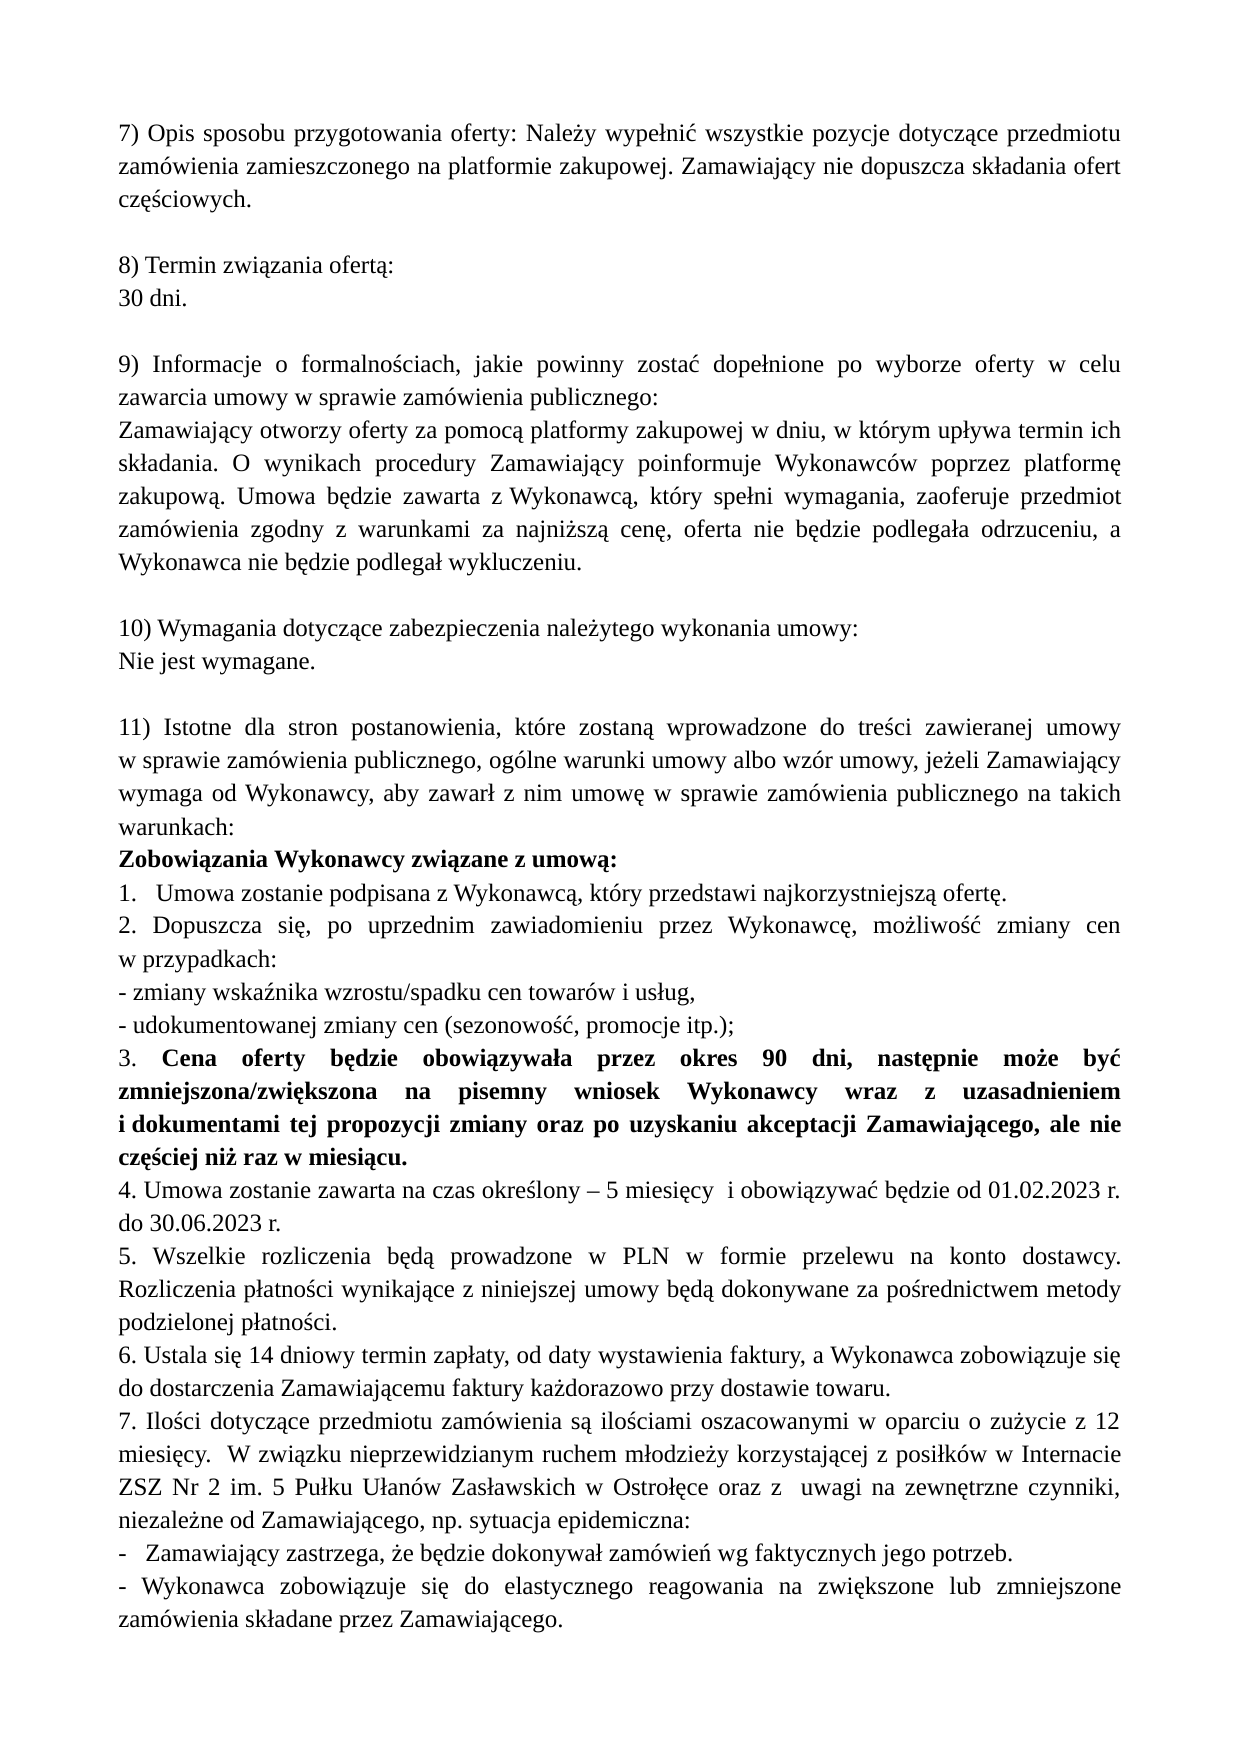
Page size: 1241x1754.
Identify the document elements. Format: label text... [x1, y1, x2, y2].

text 6. Ustala się 14 dniowy termin zapłaty, od daty wystawienia faktury, a Wykonawca zobowiązuje się do dostarczenia Zamawiającemu faktury każdorazowo przy dostawie towaru. [118, 1340, 1122, 1402]
text - Zamawiający zastrzega, że będzie dokonywał zamówień wg faktycznych jego potrzeb. [118, 1538, 1122, 1567]
text 4. Umowa zostanie zawarta na czas określony – 5 miesięcy i obowiązywać będzie od 01.02.2023 r. do 30.06.2023 r. [118, 1175, 1122, 1237]
text 7) Opis sposobu przygotowania oferty: Należy wypełnić wszystkie pozycje dotyczące przedmiotu zamówienia zamieszczonego na platformie zakupowej. Zamawiający nie dopuszcza składania ofert częściowych. [118, 118, 1122, 213]
text 1. Umowa zostanie podpisana z Wykonawcą, który przedstawi najkorzystniejszą ofertę. [118, 878, 1122, 906]
text 30 dni. [118, 283, 1122, 312]
text 9) Informacje o formalnościach, jakie powinny zostać dopełnione po wyborze oferty w celu zawarcia umowy w sprawie zamówienia publicznego: [118, 349, 1122, 411]
text 11) Istotne dla stron postanowienia, które zostaną wprowadzone do treści zawieranej umowy w sprawie zamówienia publicznego, ogólne warunki umowy albo wzór umowy, jeżeli Zamawiający wymaga od Wykonawcy, aby zawarł z nim umowę w sprawie zamówienia publicznego na takich warunkach: [118, 712, 1122, 840]
text Nie jest wymagane. [118, 646, 1122, 675]
text - Wykonawca zobowiązuje się do elastycznego reagowania na zwiększone lub zmniejszone zamówienia składane przez Zamawiającego. [118, 1571, 1122, 1633]
text 2. Dopuszcza się, po uprzednim zawiadomieniu przez Wykonawcę, możliwość zmiany cen w przypadkach: [118, 911, 1122, 972]
text - zmiany wskaźnika wzrostu/spadku cen towarów i usług, [118, 977, 1122, 1005]
text - udokumentowanej zmiany cen (sezonowość, promocje itp.); [118, 1010, 1122, 1038]
text 8) Termin związania ofertą: [118, 250, 1122, 279]
text 5. Wszelkie rozliczenia będą prowadzone w PLN w formie przelewu na konto dostawcy. Rozliczenia płatności wynikające z niniejszej umowy będą dokonywane za pośrednictwem metody podzielonej płatności. [118, 1241, 1122, 1336]
text 10) Wymagania dotyczące zabezpieczenia należytego wykonania umowy: [118, 613, 1122, 642]
text 3. Cena oferty będzie obowiązywała przez okres 90 dni, następnie może być zmniejszona/zwiększona na pisemny wniosek Wykonawcy wraz z uzasadnieniem i dokumentami tej propozycji zmiany oraz po uzyskaniu akceptacji Zamawiającego, ale nie częściej niż raz w miesiącu. [118, 1043, 1122, 1171]
text Zamawiający otworzy oferty za pomocą platformy zakupowej w dniu, w którym upływa termin ich składania. O wynikach procedury Zamawiający poinformuje Wykonawców poprzez platformę zakupową. Umowa będzie zawarta z Wykonawcą, który spełni wymagania, zaoferuje przedmiot zamówienia zgodny z warunkami za najniższą cenę, oferta nie będzie podlegała odrzuceniu, a Wykonawca nie będzie podlegał wykluczeniu. [118, 415, 1122, 576]
text Zobowiązania Wykonawcy związane z umową: [118, 844, 1122, 873]
text 7. Ilości dotyczące przedmiotu zamówienia są ilościami oszacowanymi w oparciu o zużycie z 12 miesięcy. W związku nieprzewidzianym ruchem młodzieży korzystającej z posiłków w Internacie ZSZ Nr 2 im. 5 Pułku Ułanów Zasławskich w Ostrołęce oraz z uwagi na zewnętrzne czynniki, niezależne od Zamawiającego, np. sytuacja epidemiczna: [118, 1406, 1122, 1534]
